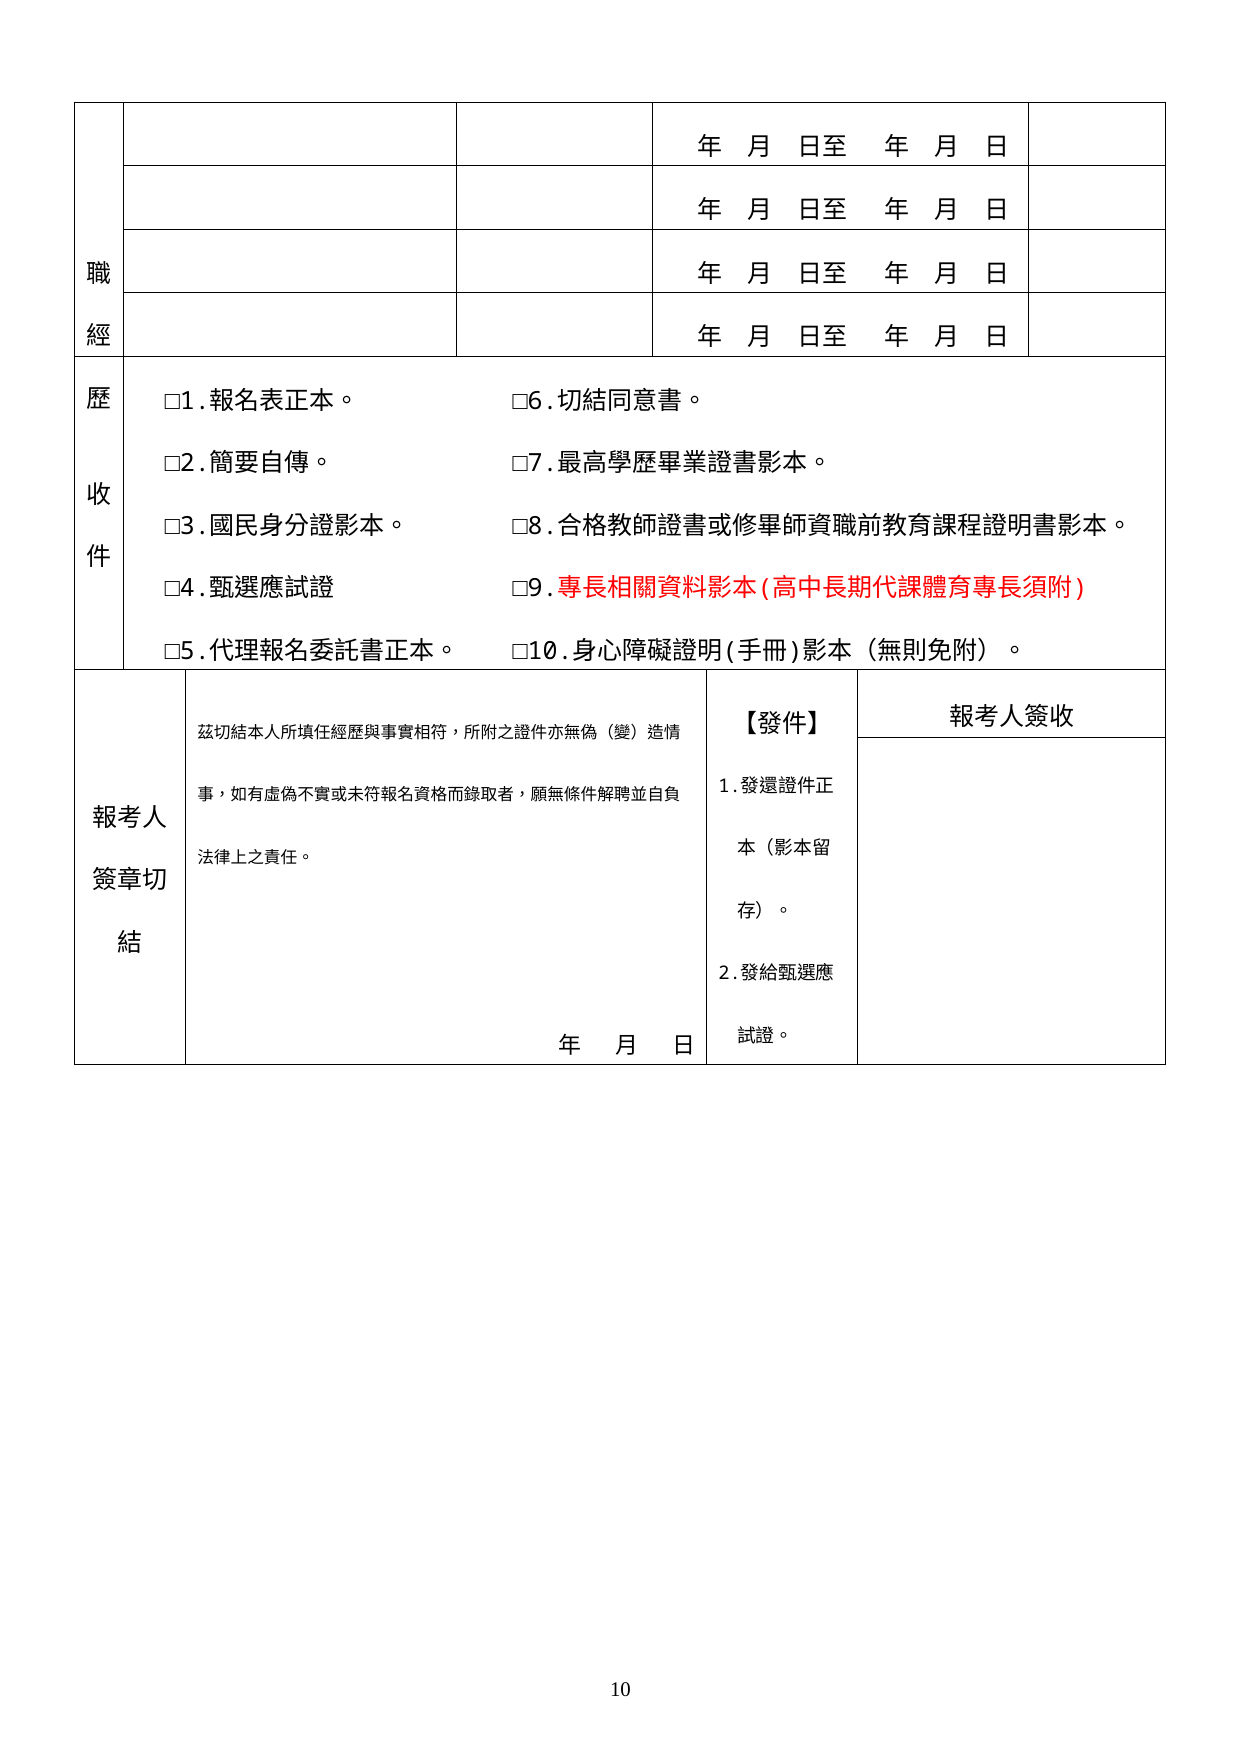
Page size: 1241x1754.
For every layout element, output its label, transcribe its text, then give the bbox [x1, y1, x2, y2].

table_cell 【發件】 1.發還證件正本（影本留存）。 2.發給甄選應試證。 [707, 670, 857, 1064]
table_cell [1029, 293, 1165, 356]
table_cell [858, 738, 1165, 1064]
table_cell [1029, 166, 1165, 229]
table_cell [124, 293, 456, 356]
table_cell [457, 166, 652, 229]
table_cell 報考人簽收 [858, 670, 1165, 737]
table_cell [457, 230, 652, 292]
table_cell [124, 103, 456, 165]
table_cell □6.切結同意書。 □7.最高學歷畢業證書影本。 □8.合格教師證書或修畢師資職前教育課程證明書影本。 □9.專長相關資料影本(高中長期代課體育專長須附) □10.身心障礙證明(手冊)影本（無則免附）。 [501, 357, 1165, 669]
table_cell [124, 230, 456, 292]
table_cell [457, 103, 652, 165]
table_cell 公教職經歷 [75, 103, 123, 356]
table_cell 茲切結本人所填任經歷與事實相符，所附之證件亦無偽（變）造情事，如有虛偽不實或未符報名資格而錄取者，願無條件解聘並自負法律上之責任。 年 月 日 [186, 670, 706, 1064]
table_cell 年 月 日至 年 月 日 [653, 103, 1028, 165]
table_cell □1.報名表正本。 □2.簡要自傳。 □3.國民身分證影本。 □4.甄選應試證 □5.代理報名委託書正本。 [124, 357, 501, 669]
table_cell 年 月 日至 年 月 日 [653, 166, 1028, 229]
table_cell [124, 166, 456, 229]
table_cell [457, 293, 652, 356]
table_cell [1029, 230, 1165, 292]
table_cell 年 月 日至 年 月 日 [653, 230, 1028, 292]
table_cell 報考人 簽章切結 [75, 670, 185, 1064]
table_cell 收件 [75, 357, 123, 669]
table_cell 年 月 日至 年 月 日 [653, 293, 1028, 356]
table_cell [1029, 103, 1165, 165]
